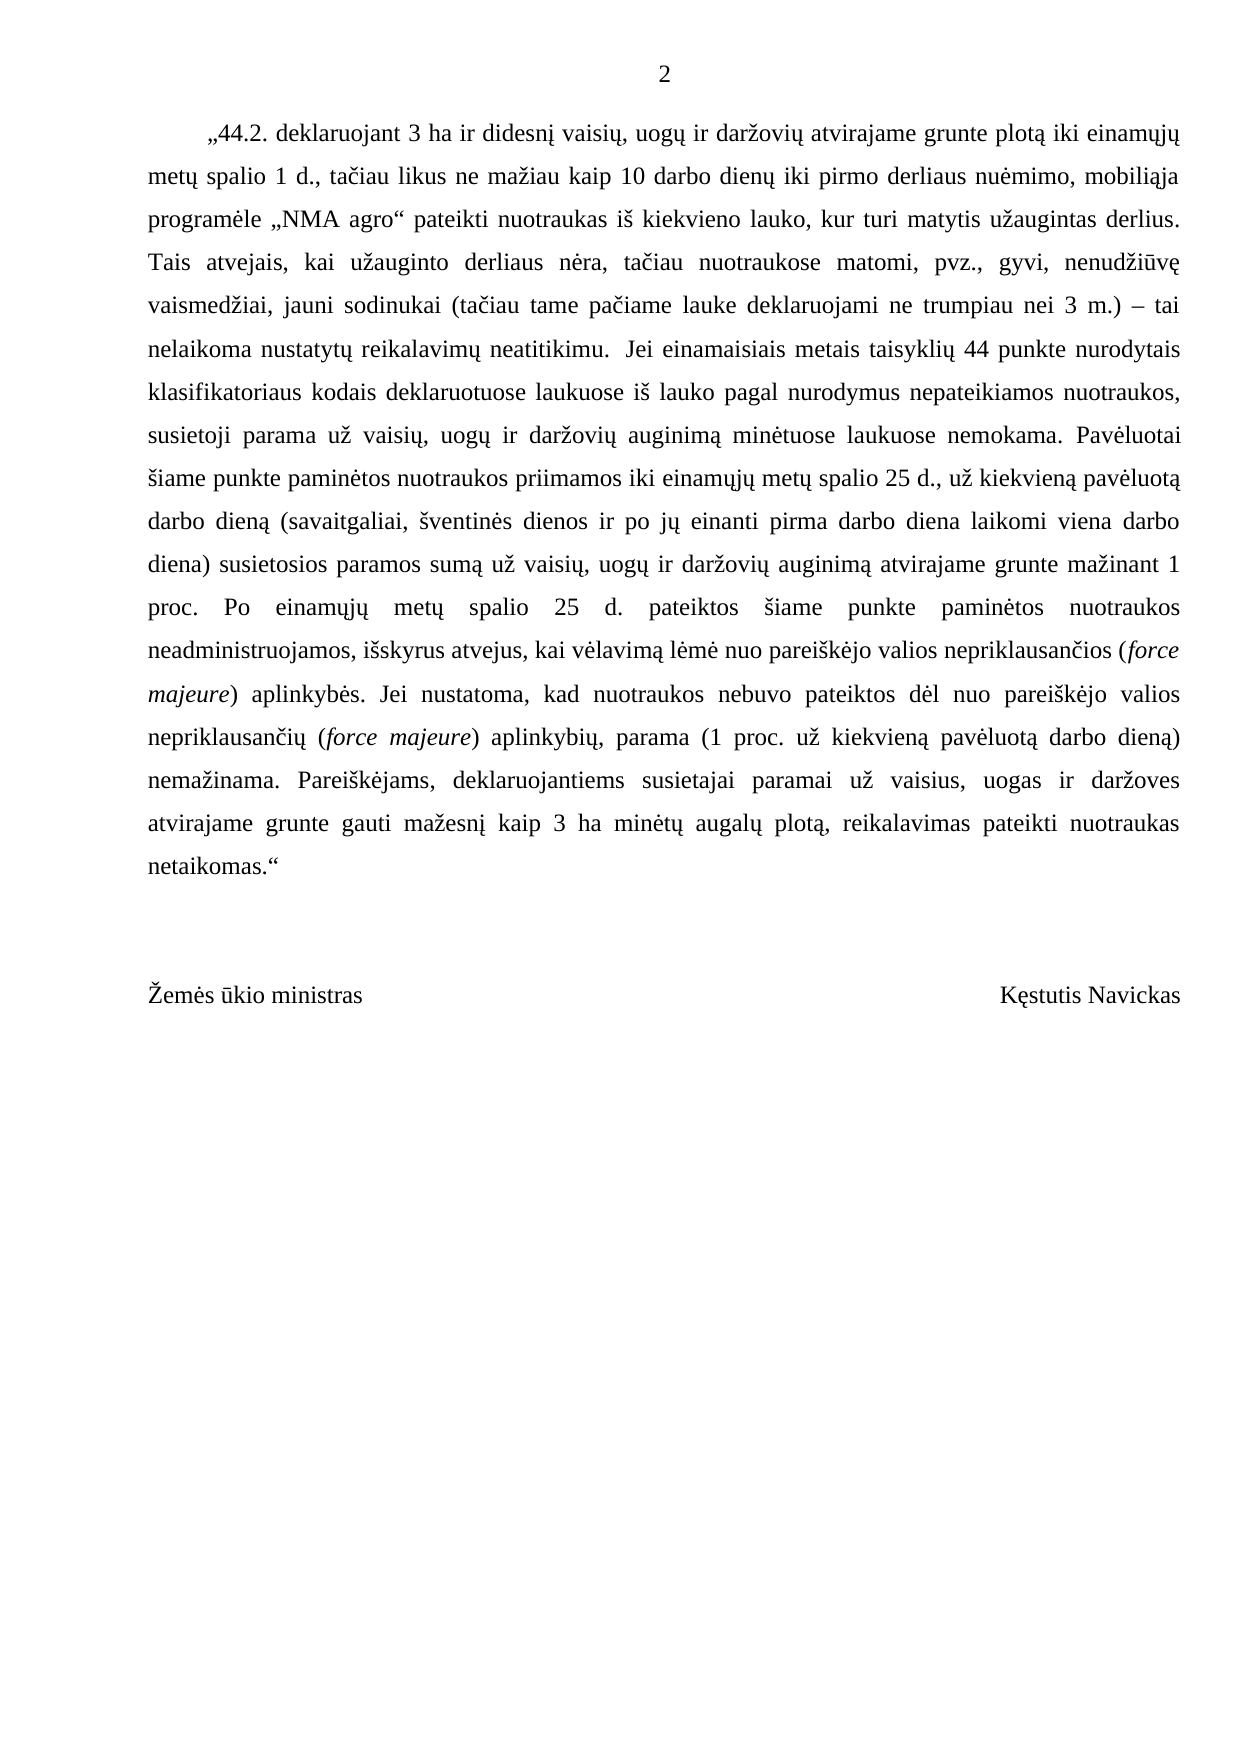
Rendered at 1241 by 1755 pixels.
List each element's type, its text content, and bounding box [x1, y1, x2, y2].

text „44.2. deklaruojant 3 ha ir didesnį vaisių, uogų ir daržovių atvirajame grunte plotą iki einamųjų metų spalio 1 d., tačiau likus ne mažiau kaip 10 darbo dienų iki pirmo derliaus nuėmimo, mobiliąja programėle „NMA agro“ pateikti nuotraukas iš kiekvieno lauko, kur turi matytis užaugintas derlius. Tais atvejais, kai užauginto derliaus nėra, tačiau nuotraukose matomi, pvz., gyvi, nenudžiūvę vaismedžiai, jauni sodinukai (tačiau tame pačiame lauke deklaruojami ne trumpiau nei 3 m.) – tai nelaikoma nustatytų reikalavimų neatitikimu. Jei einamaisiais metais taisyklių 44 punkte nurodytais klasifikatoriaus kodais deklaruotuose laukuose iš lauko pagal nurodymus nepateikiamos nuotraukos, susietoji parama už vaisių, uogų ir daržovių auginimą minėtuose laukuose nemokama. Pavėluotai šiame punkte paminėtos nuotraukos priimamos iki einamųjų metų spalio 25 d., už kiekvieną pavėluotą darbo dieną (savaitgaliai, šventinės dienos ir po jų einanti pirma darbo diena laikomi viena darbo diena) susietosios paramos sumą už vaisių, uogų ir daržovių auginimą atvirajame grunte mažinant 1 proc. Po einamųjų metų spalio 25 d. pateiktos šiame punkte paminėtos nuotraukos neadministruojamos, išskyrus atvejus, kai vėlavimą lėmė nuo pareiškėjo valios nepriklausančios (force majeure) aplinkybės. Jei nustatoma, kad nuotraukos nebuvo pateiktos dėl nuo pareiškėjo valios nepriklausančių (force majeure) aplinkybių, parama (1 proc. už kiekvieną pavėluotą darbo dieną) nemažinama. Pareiškėjams, deklaruojantiems susietajai paramai už vaisius, uogas ir daržoves atvirajame grunte gauti mažesnį kaip 3 ha minėtų augalų plotą, reikalavimas pateikti nuotraukas netaikomas.“ [148, 118, 1181, 880]
text Žemės ūkio ministras Kęstutis Navickas [148, 981, 1181, 1009]
